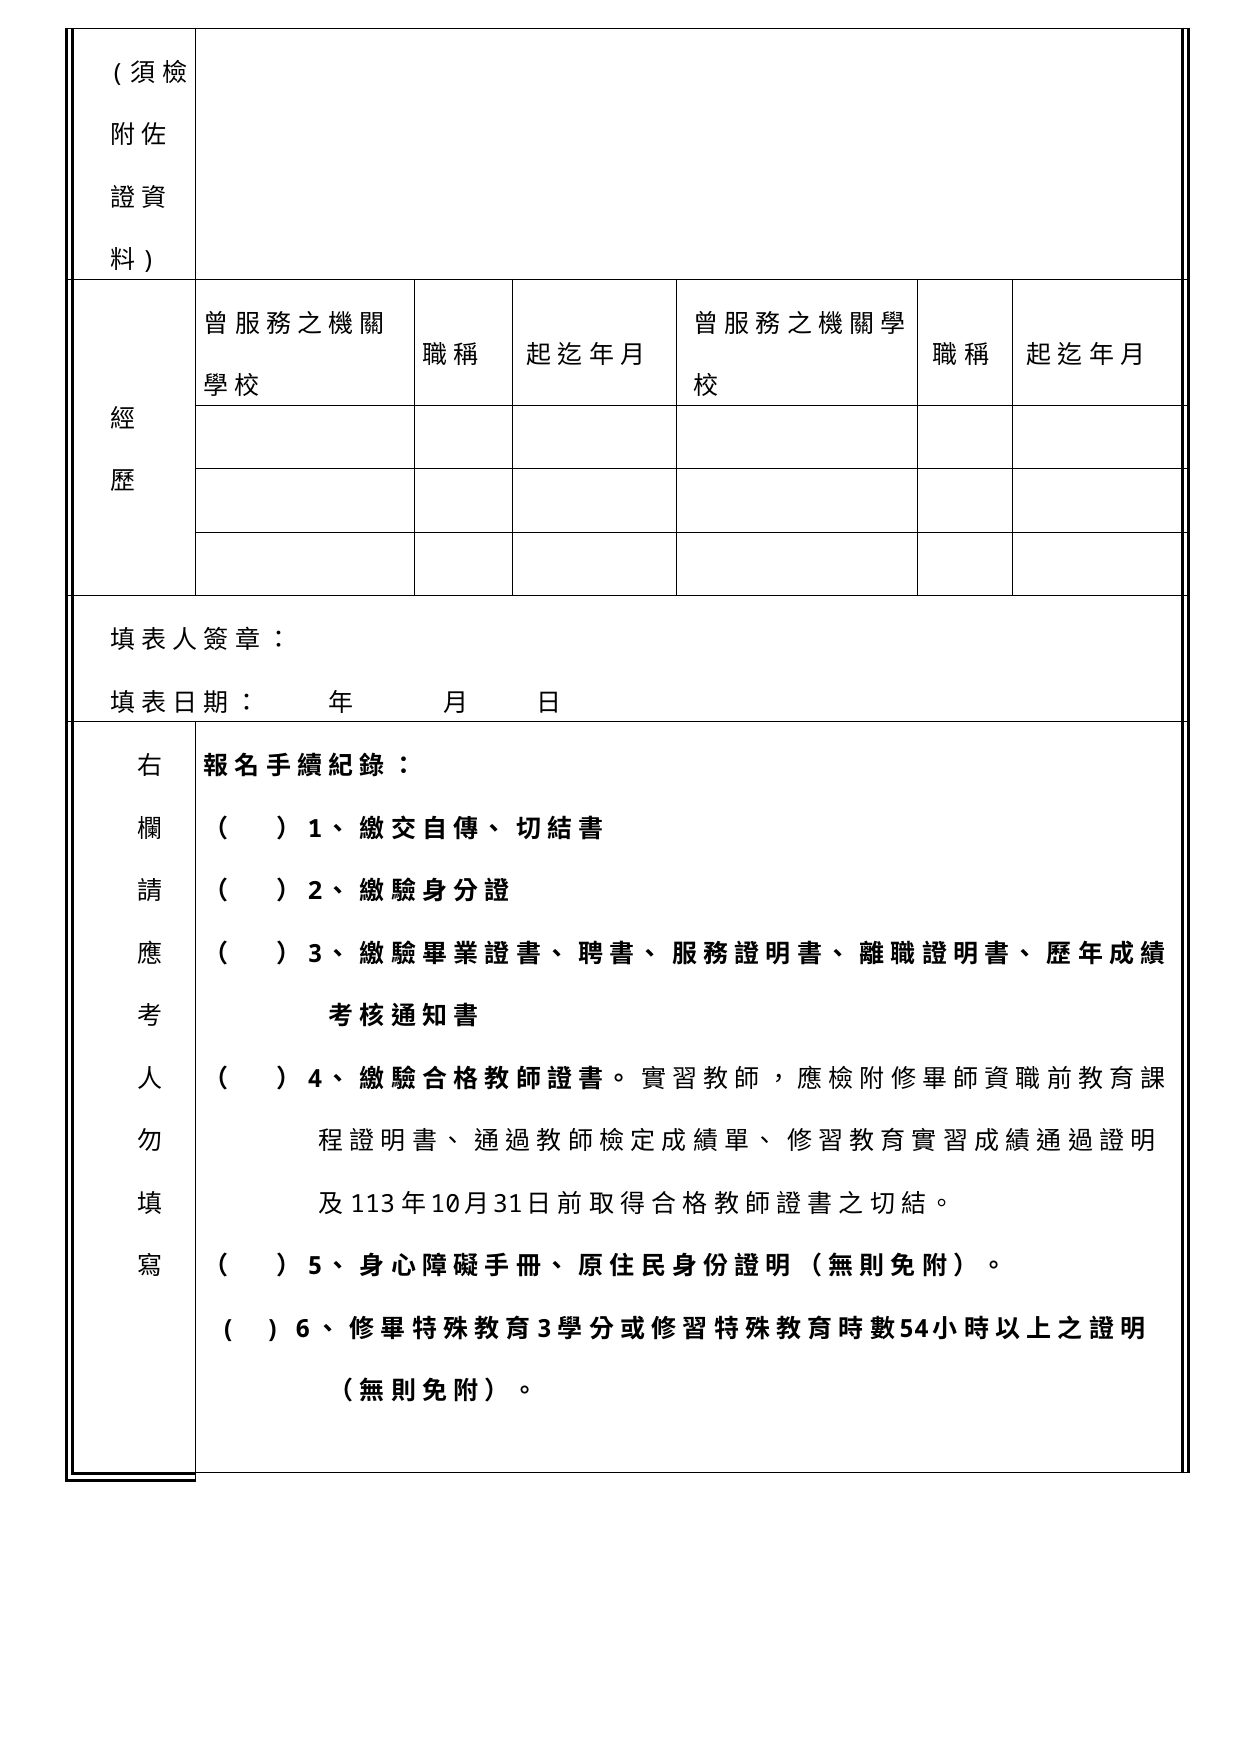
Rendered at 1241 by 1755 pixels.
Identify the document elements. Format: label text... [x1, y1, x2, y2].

table_cell 起迄年月 [1013, 280, 1181, 404]
table_cell 經 歷 [74, 280, 195, 595]
table_cell [513, 406, 676, 468]
table_cell 報名手續紀錄： （ ）1、繳交自傳、切結書 （ ）2、繳驗身分證 （ ）3、繳驗畢業證書、聘書、服務證明書、離職證明書、歷年成績考核通知書 （ ）4、繳驗合格教師證書。實習教師，應檢附修畢師資職前教育課程證明書、通過教師檢定成績單、修習教育實習成績通過證明及113年10月31日前取得合格教師證書之切結。 （ ）5、身心障礙手冊、原住民身份證明（無則免附）。 ( ) 6、修畢特殊教育3學分或修習特殊教育時數54小時以上之證明（無則免附）。 [196, 722, 1181, 1472]
table_cell [415, 406, 512, 468]
table_cell [513, 469, 676, 532]
table_cell 起迄年月 [513, 280, 676, 404]
table_cell 曾服務之機關學校 [196, 280, 414, 404]
table_cell [677, 469, 917, 532]
table_cell [677, 533, 917, 595]
table_cell [196, 29, 1181, 278]
table_cell [196, 533, 414, 595]
table_cell 右 欄 請 應 考 人 勿 填 寫 [74, 722, 195, 1472]
table_cell [1013, 533, 1181, 595]
table_cell [415, 469, 512, 532]
table_cell [513, 533, 676, 595]
table_cell (須檢附佐證資料) [74, 29, 195, 278]
table_cell 職稱 [415, 280, 512, 404]
table_cell [918, 533, 1012, 595]
table_cell 職稱 [918, 280, 1012, 404]
table_cell [918, 406, 1012, 468]
table_cell [196, 469, 414, 532]
table_cell 曾服務之機關學校 [677, 280, 917, 404]
table_cell [415, 533, 512, 595]
table_cell 填表人簽章： 填表日期： 年 月 日 [74, 596, 1181, 721]
table_cell [1013, 406, 1181, 468]
table_cell [1013, 469, 1181, 532]
table_cell [918, 469, 1012, 532]
table_cell [196, 406, 414, 468]
table_cell [677, 406, 917, 468]
